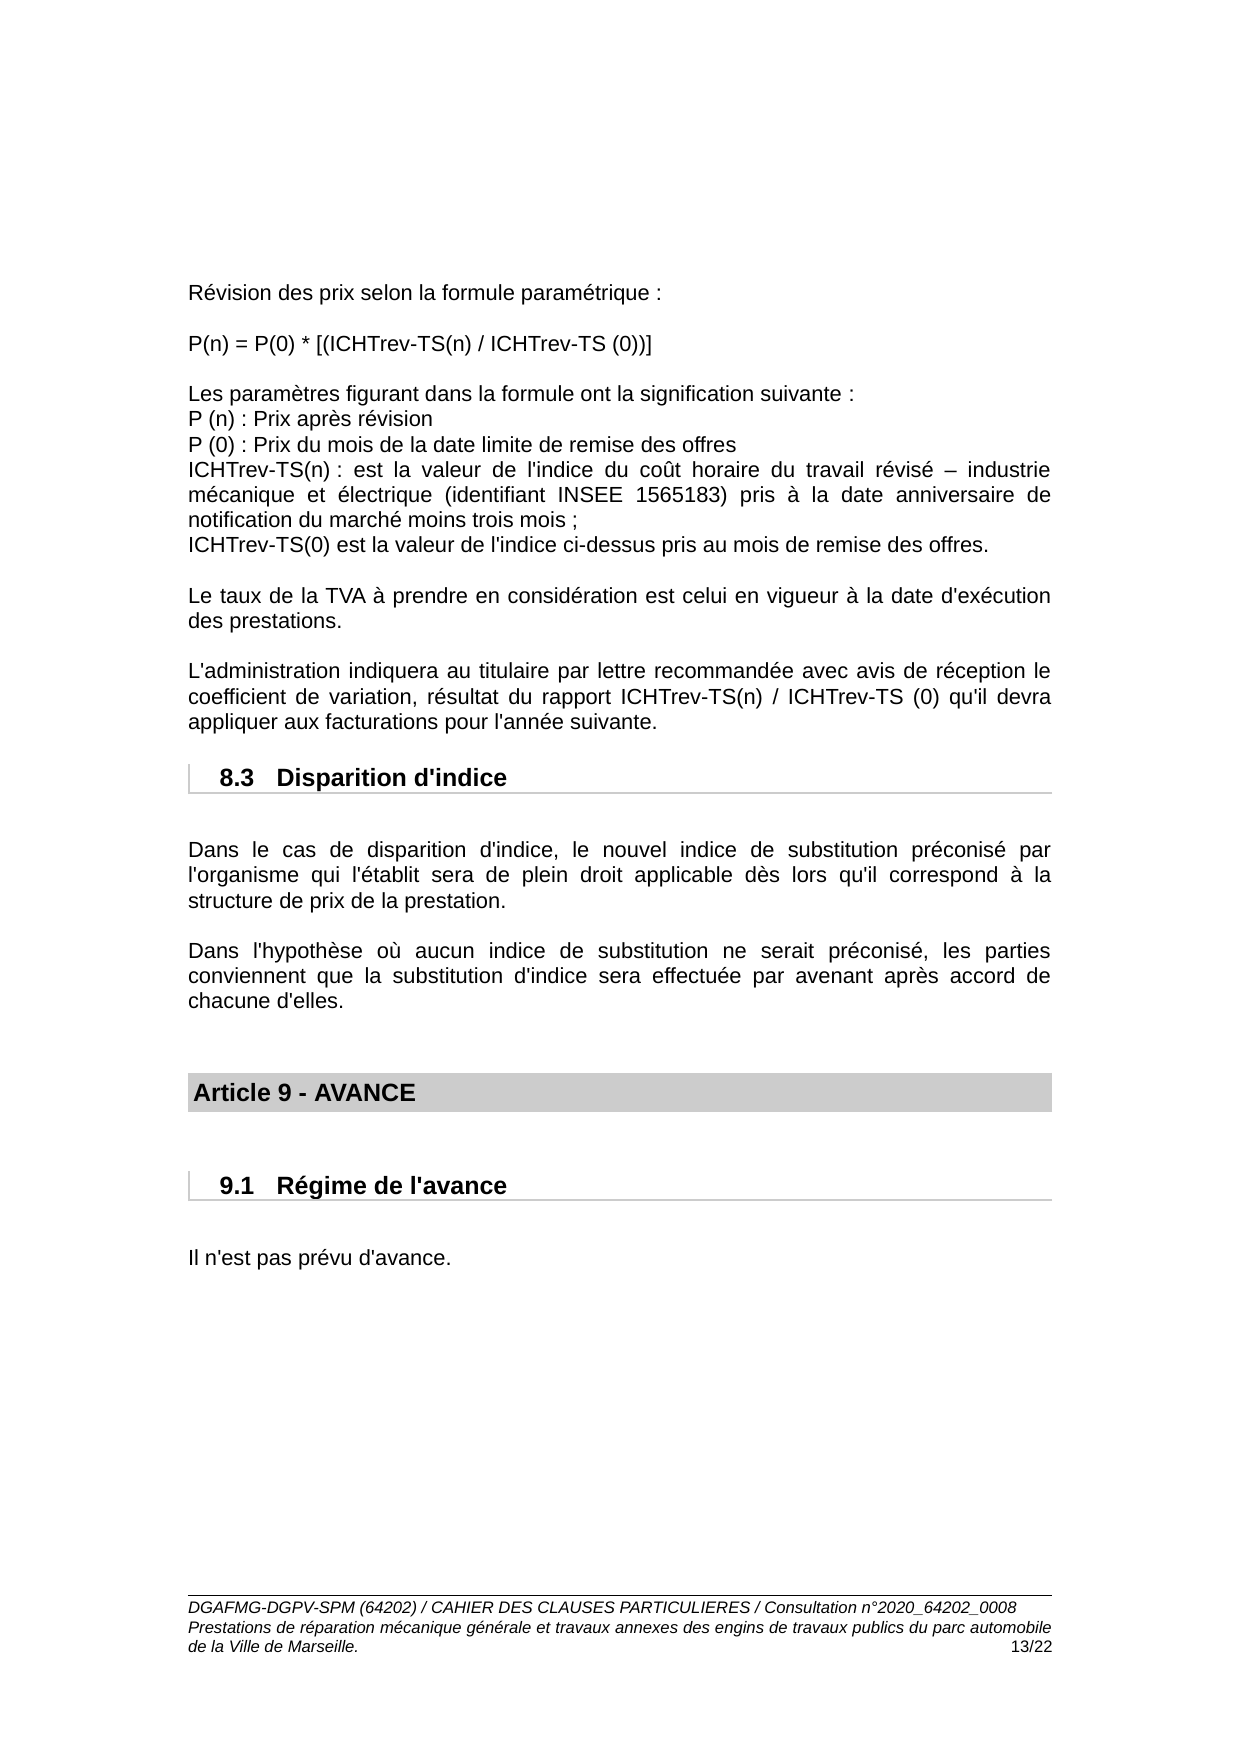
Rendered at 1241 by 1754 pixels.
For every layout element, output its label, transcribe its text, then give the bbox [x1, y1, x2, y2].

text Révision des prix selon la formule paramétrique : [188, 280, 1052, 305]
text Il n'est pas prévu d'avance. [188, 1244, 1052, 1269]
text P (n) : Prix après révision [188, 406, 1052, 431]
text Dans le cas de disparition d'indice, le nouvel indice de substitution préconisé par l'organisme qui l'établit sera de plein droit applicable dès lors qu'il correspond à la structure de prix de la prestation. [188, 837, 1052, 913]
text P(n) = P(0) * [(ICHTrev-TS(n) / ICHTrev-TS (0))] [188, 331, 1052, 356]
text P (0) : Prix du mois de la date limite de remise des offres [188, 431, 1052, 457]
text Les paramètres figurant dans la formule ont la signification suivante : [188, 381, 1052, 406]
subtitle Régime de l'avance [190, 1171, 1052, 1199]
text ICHTrev-TS(n) : est la valeur de l'indice du coût horaire du travail révisé – industrie mécanique et électrique (identifiant INSEE 1565183) pris à la date anniversaire de notification du marché moins trois mois ; [188, 457, 1052, 532]
text ICHTrev-TS(0) est la valeur de l'indice ci-dessus pris au mois de remise des offres. [188, 532, 1052, 557]
text L'administration indiquera au titulaire par lettre recommandée avec avis de réception le coefficient de variation, résultat du rapport ICHTrev-TS(n) / ICHTrev-TS (0) qu'il devra appliquer aux facturations pour l'année suivante. [188, 658, 1052, 734]
text Le taux de la TVA à prendre en considération est celui en vigueur à la date d'exécution des prestations. [188, 583, 1052, 633]
subtitle AVANCE [190, 1075, 1050, 1109]
text Dans l'hypothèse où aucun indice de substitution ne serait préconisé, les parties conviennent que la substitution d'indice sera effectuée par avenant après accord de chacune d'elles. [188, 938, 1052, 1014]
subtitle Disparition d'indice [188, 763, 1052, 792]
